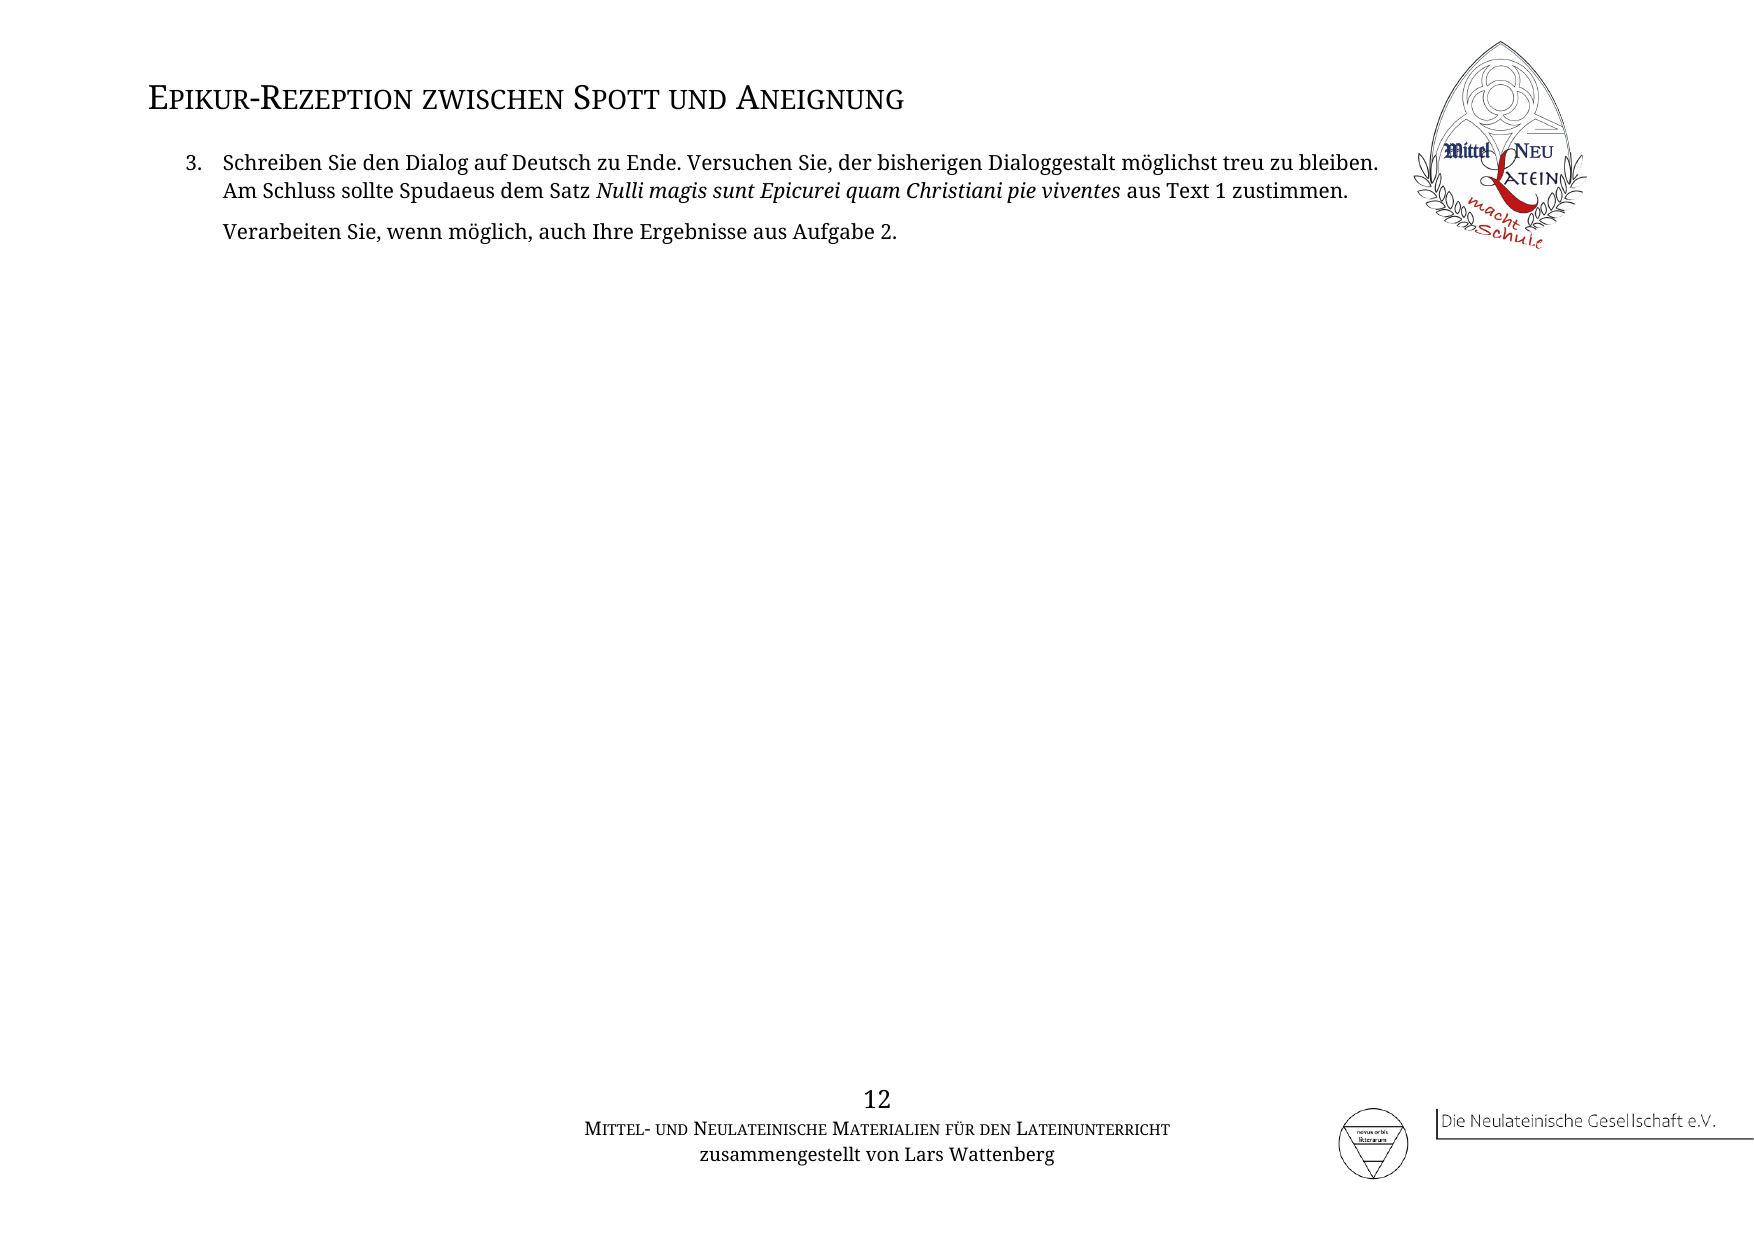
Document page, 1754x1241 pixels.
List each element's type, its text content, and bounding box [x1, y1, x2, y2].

text Verarbeiten Sie, wenn möglich, auch Ihre Ergebnisse aus Aufgabe 2. [223, 217, 1606, 245]
list Schreiben Sie den Dialog auf Deutsch zu Ende. Versuchen Sie, der bisherigen Dialoggestalt möglichst treu zu bleiben. Am Schluss sollte Spudaeus dem Satz Nulli magis sunt Epicurei quam Christiani pie viventes aus Text 1 zustimmen. [185, 148, 1606, 204]
